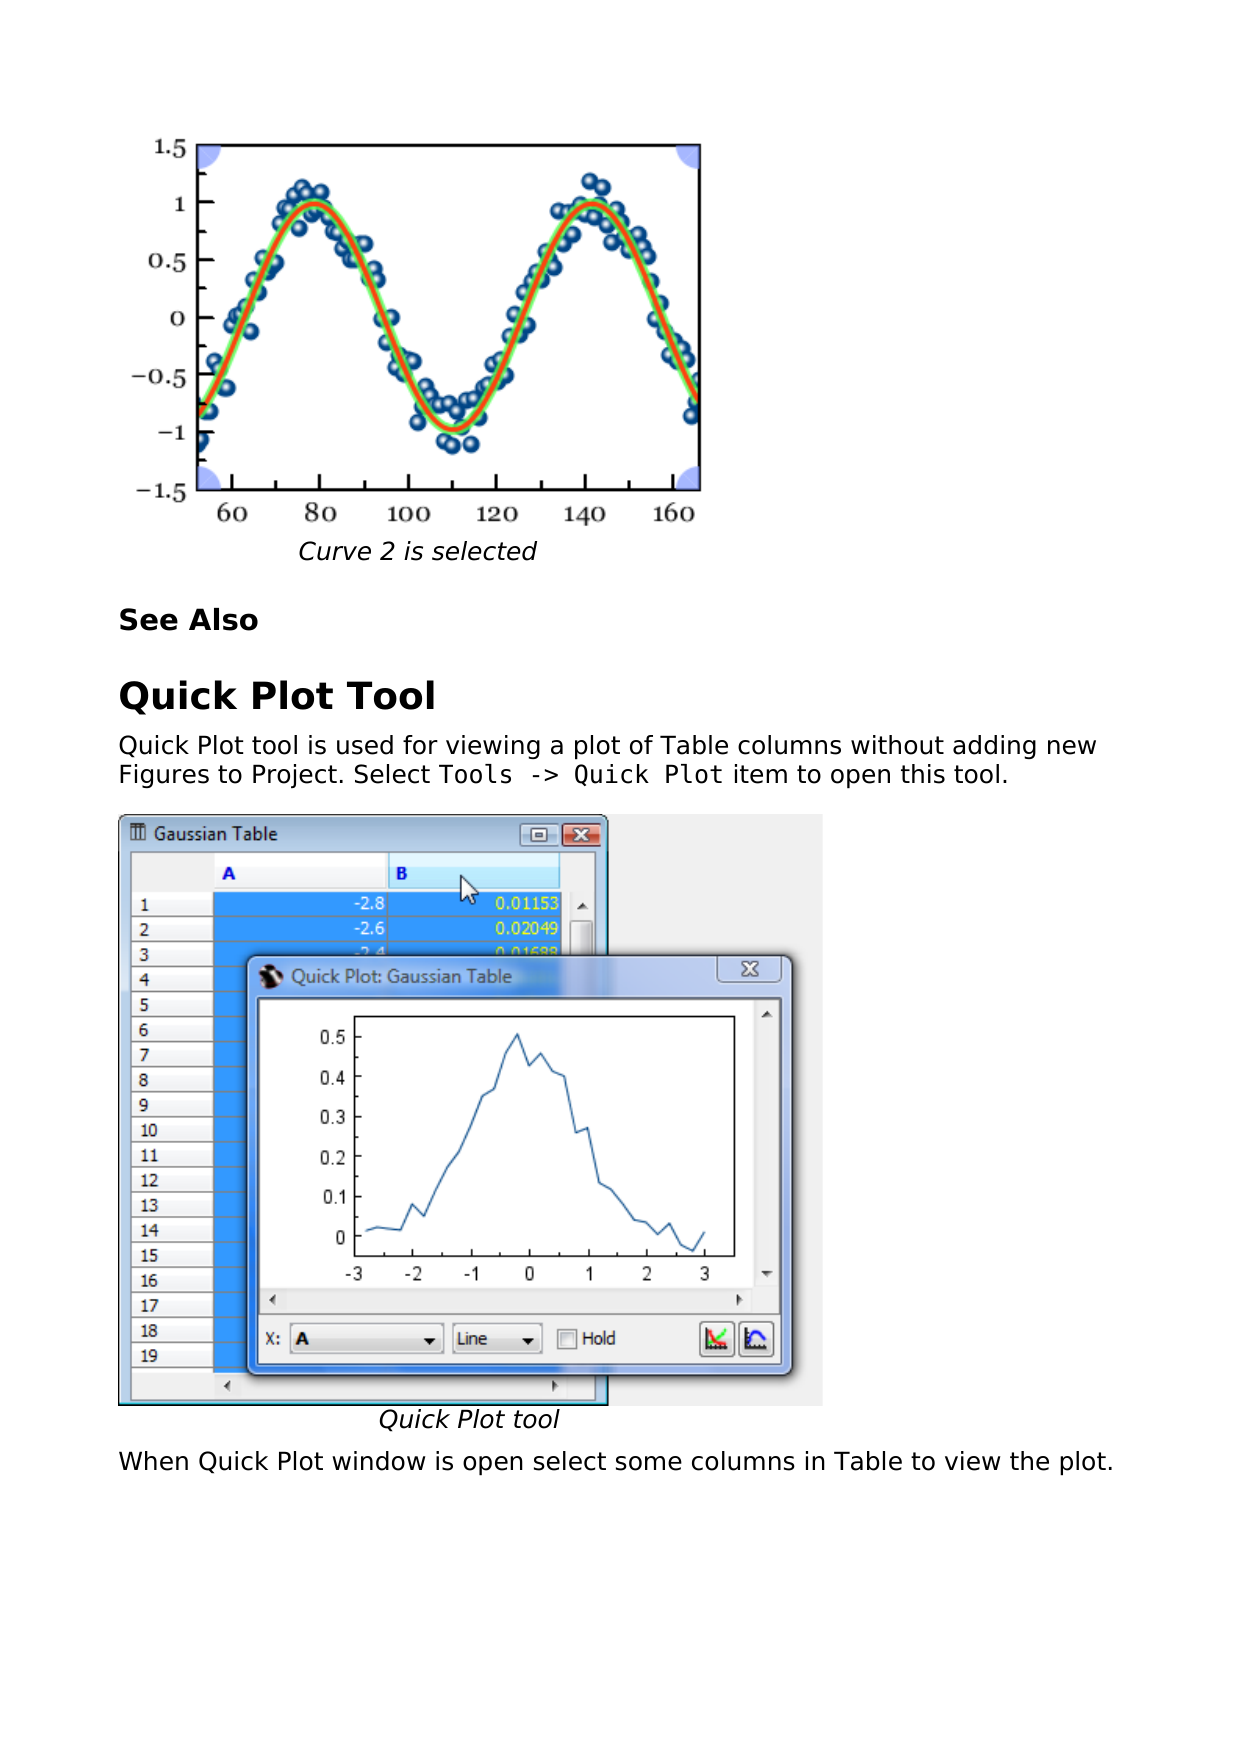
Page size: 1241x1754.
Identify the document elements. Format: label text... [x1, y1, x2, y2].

text When Quick Plot window is open select some columns in Table to view the plot. [118, 1447, 1122, 1476]
text Curve 2 is selected [118, 537, 720, 566]
subtitle See Also [118, 603, 1122, 637]
picture [118, 130, 720, 537]
text Quick Plot tool [118, 1406, 823, 1434]
text Quick Plot tool is used for viewing a plot of Table columns without adding new Figures to Project. Select Tools -> Quick Plot item to open this tool. [118, 731, 1122, 789]
picture [118, 814, 823, 1406]
subtitle Quick Plot Tool [118, 675, 1122, 719]
